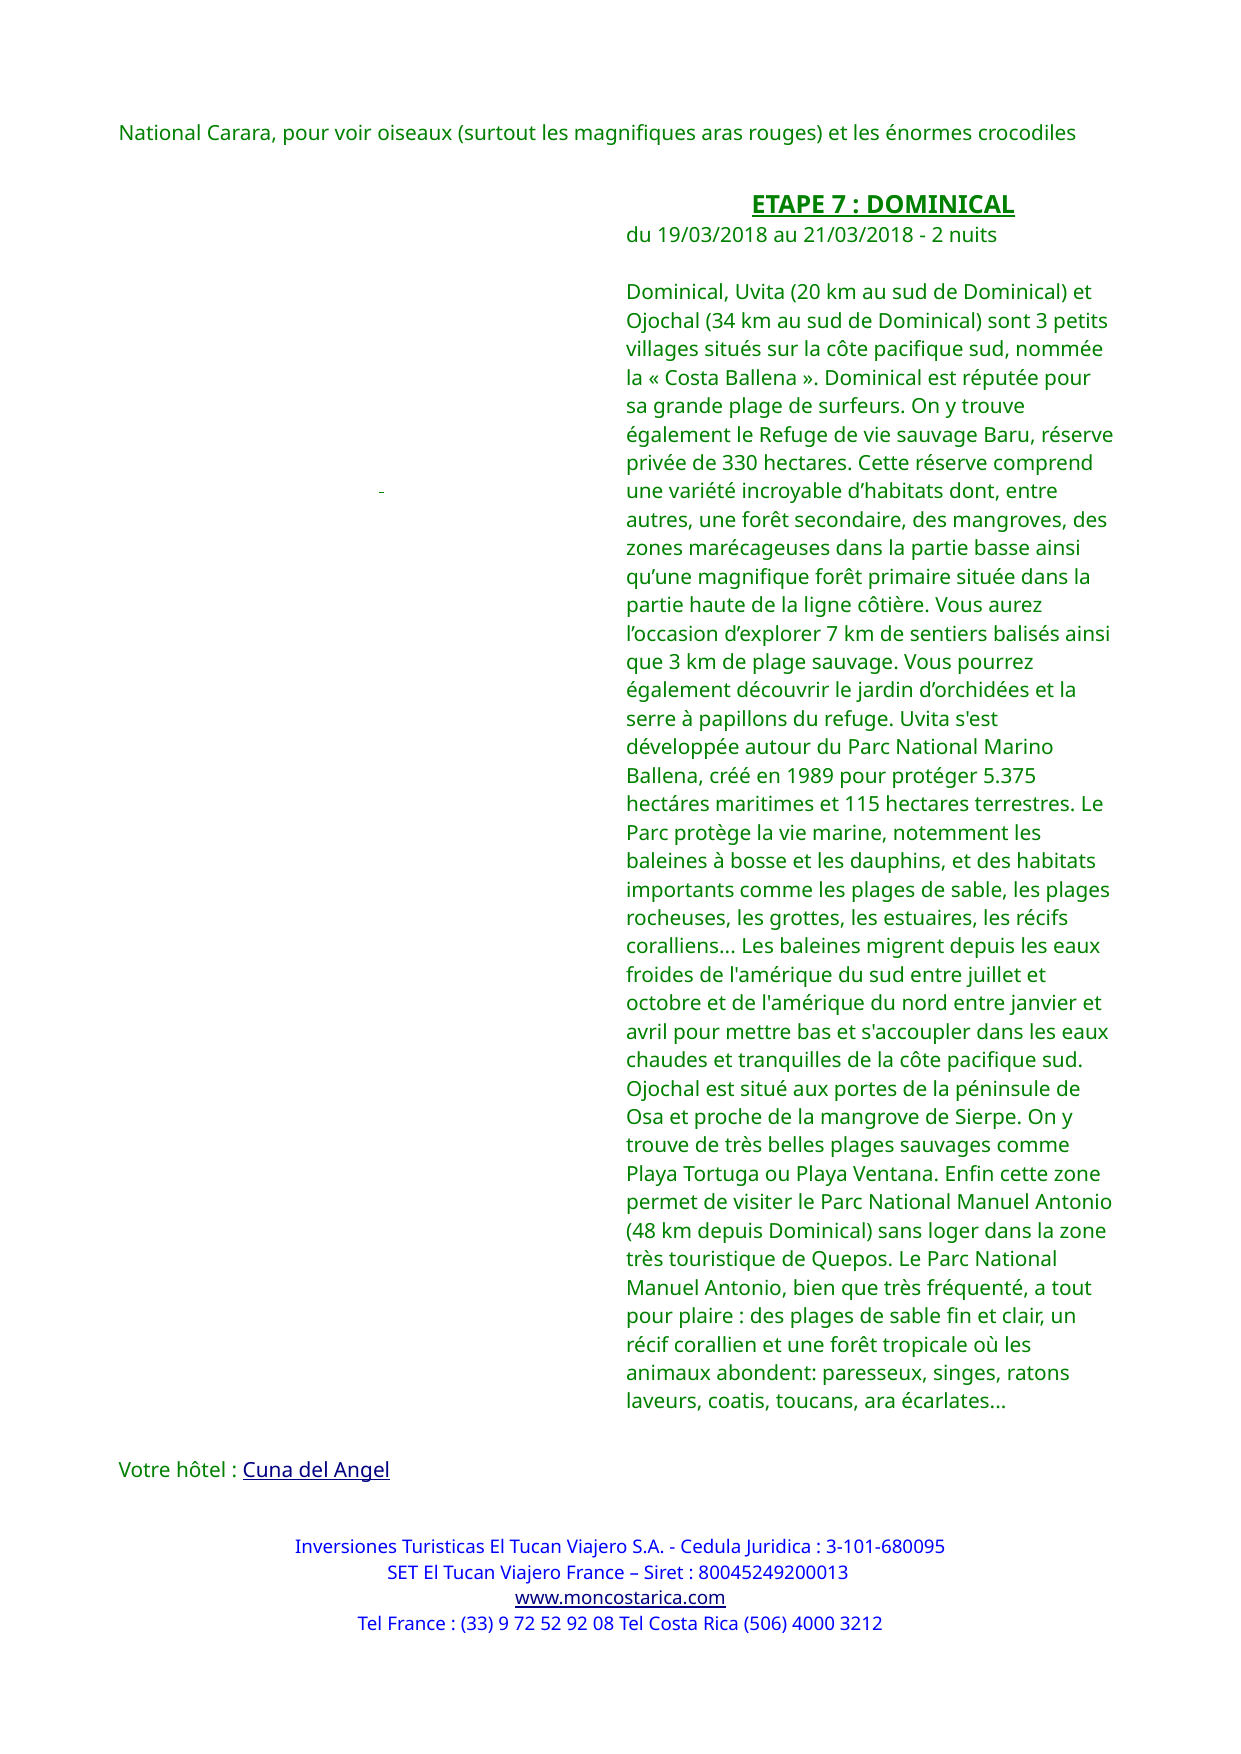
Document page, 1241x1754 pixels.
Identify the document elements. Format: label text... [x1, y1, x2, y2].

text Votre hôtel : Cuna del Angel [118, 1455, 1122, 1483]
table_header [118, 181, 620, 1421]
table_header ETAPE 7 : DOMINICAL du 19/03/2018 au 21/03/2018 - 2 nuits Dominical, Uvita (20 km au sud de Dominical) et Ojochal (34 km au sud de Dominical) sont 3 petits villages situés sur la côte pacifique sud, nommée la « Costa Ballena ». Dominical est réputée pour sa grande plage de surfeurs. On y trouve également le Refuge de vie sauvage Baru, réserve privée de 330 hectares. Cette réserve comprend une variété incroyable d’habitats dont, entre autres, une forêt secondaire, des mangroves, des zones marécageuses dans la partie basse ainsi qu’une magnifique forêt primaire située dans la partie haute de la ligne côtière. Vous aurez l’occasion d’explorer 7 km de sentiers balisés ainsi que 3 km de plage sauvage. Vous pourrez également découvrir le jardin d’orchidées et la serre à papillons du refuge. Uvita s'est développée autour du Parc National Marino Ballena, créé en 1989 pour protéger 5.375 hectáres maritimes et 115 hectares terrestres. Le Parc protège la vie marine, notemment les baleines à bosse et les dauphins, et des habitats importants comme les plages de sable, les plages rocheuses, les grottes, les estuaires, les récifs coralliens... Les baleines migrent depuis les eaux froides de l'amérique du sud entre juillet et octobre et de l'amérique du nord entre janvier et avril pour mettre bas et s'accoupler dans les eaux chaudes et tranquilles de la côte pacifique sud. Ojochal est situé aux portes de la péninsule de Osa et proche de la mangrove de Sierpe. On y trouve de très belles plages sauvages comme Playa Tortuga ou Playa Ventana. Enfin cette zone permet de visiter le Parc National Manuel Antonio (48 km depuis Dominical) sans loger dans la zone très touristique de Quepos. Le Parc National Manuel Antonio, bien que très fréquenté, a tout pour plaire : des plages de sable fin et clair, un récif corallien et une forêt tropicale où les animaux abondent: paresseux, singes, ratons laveurs, coatis, toucans, ara écarlates... [620, 181, 1122, 1421]
text National Carara, pour voir oiseaux (surtout les magnifiques aras rouges) et les énormes crocodiles [118, 118, 1122, 147]
